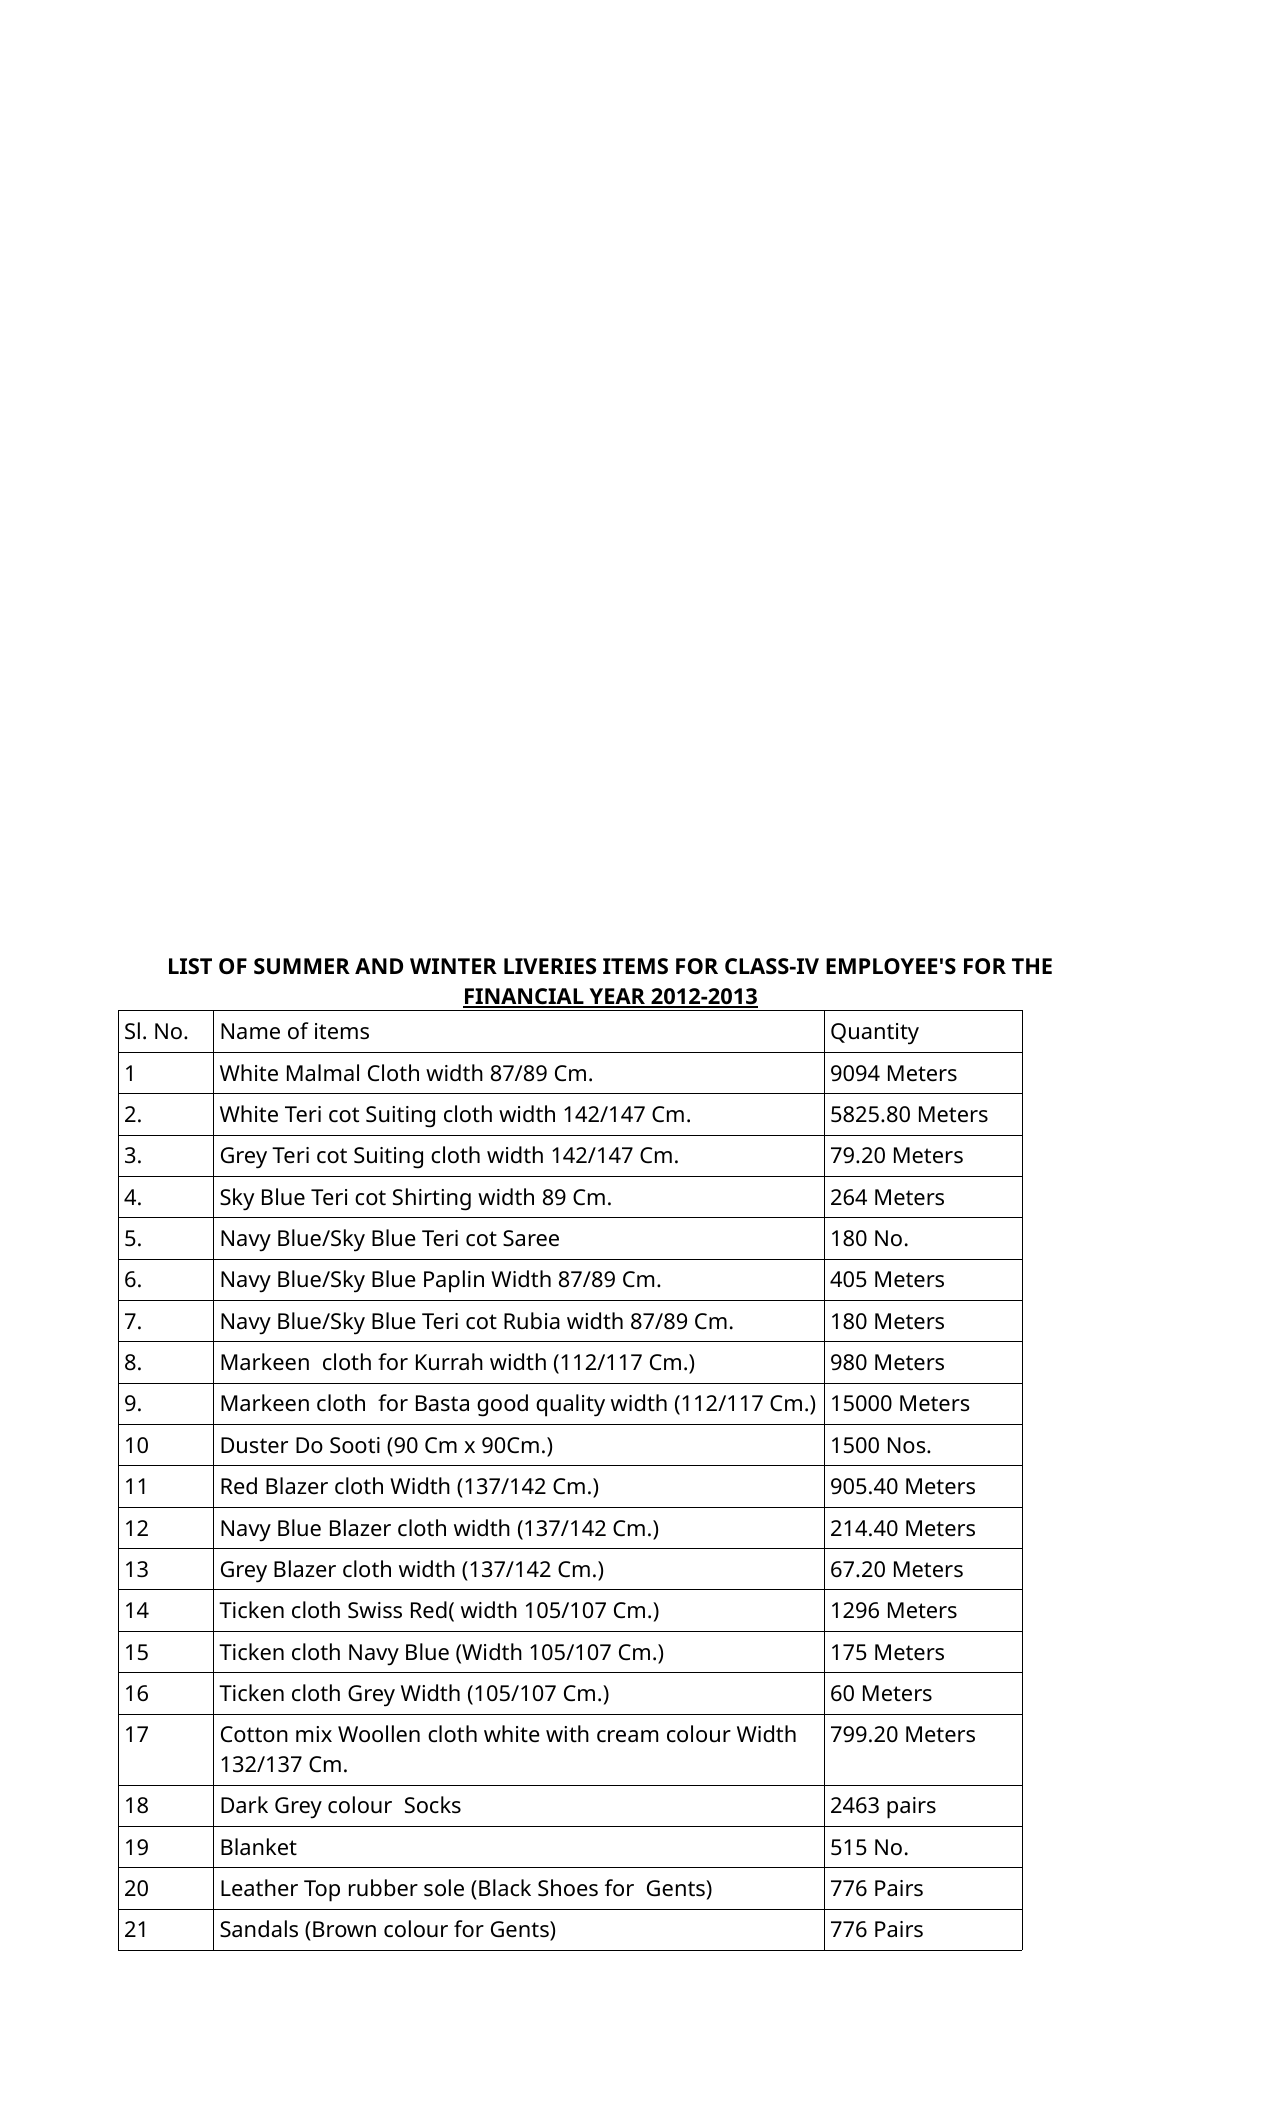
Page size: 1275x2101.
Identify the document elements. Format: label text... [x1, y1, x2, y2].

table_cell 16 [119, 1673, 213, 1713]
table_cell 1500 Nos. [825, 1425, 1022, 1465]
table_cell 1296 Meters [825, 1590, 1022, 1631]
table_cell 776 Pairs [825, 1910, 1022, 1950]
text LIST OF SUMMER AND WINTER LIVERIES ITEMS FOR CLASS-IV EMPLOYEE'S FOR THE FINANCIAL YEAR 2012-2013 [118, 951, 1102, 1010]
table_cell 180 No. [825, 1218, 1022, 1258]
table_cell 214.40 Meters [825, 1508, 1022, 1548]
table_cell Navy Blue Blazer cloth width (137/142 Cm.) [214, 1508, 824, 1548]
table_cell 10 [119, 1425, 213, 1465]
table_cell 3. [119, 1136, 213, 1176]
table_cell 8. [119, 1342, 213, 1383]
table_cell 9. [119, 1384, 213, 1424]
table_cell 405 Meters [825, 1260, 1022, 1300]
table_cell Sky Blue Teri cot Shirting width 89 Cm. [214, 1177, 824, 1217]
table_cell 515 No. [825, 1827, 1022, 1867]
table_cell Markeen cloth for Kurrah width (112/117 Cm.) [214, 1342, 824, 1383]
table_cell Duster Do Sooti (90 Cm x 90Cm.) [214, 1425, 824, 1465]
table_cell 6. [119, 1260, 213, 1300]
table_cell 15 [119, 1632, 213, 1672]
table_cell 11 [119, 1466, 213, 1507]
table_cell Navy Blue/Sky Blue Teri cot Rubia width 87/89 Cm. [214, 1301, 824, 1341]
table_cell Ticken cloth Swiss Red( width 105/107 Cm.) [214, 1590, 824, 1631]
table_cell Grey Blazer cloth width (137/142 Cm.) [214, 1549, 824, 1589]
table_cell Cotton mix Woollen cloth white with cream colour Width 132/137 Cm. [214, 1715, 824, 1784]
table_cell 15000 Meters [825, 1384, 1022, 1424]
table_cell Leather Top rubber sole (Black Shoes for Gents) [214, 1868, 824, 1909]
table_cell Blanket [214, 1827, 824, 1867]
table_cell 1 [119, 1053, 213, 1093]
table_cell 264 Meters [825, 1177, 1022, 1217]
table_header Name of items [214, 1011, 824, 1052]
table_cell 5825.80 Meters [825, 1094, 1022, 1134]
table_cell 21 [119, 1910, 213, 1950]
table_cell Grey Teri cot Suiting cloth width 142/147 Cm. [214, 1136, 824, 1176]
table_cell Sandals (Brown colour for Gents) [214, 1910, 824, 1950]
table_cell Navy Blue/Sky Blue Teri cot Saree [214, 1218, 824, 1258]
table_cell 175 Meters [825, 1632, 1022, 1672]
table_cell Ticken cloth Navy Blue (Width 105/107 Cm.) [214, 1632, 824, 1672]
table_cell Dark Grey colour Socks [214, 1786, 824, 1826]
table_cell 980 Meters [825, 1342, 1022, 1383]
table_cell 19 [119, 1827, 213, 1867]
table_cell 2. [119, 1094, 213, 1134]
table_cell 776 Pairs [825, 1868, 1022, 1909]
table_cell White Teri cot Suiting cloth width 142/147 Cm. [214, 1094, 824, 1134]
table_cell Red Blazer cloth Width (137/142 Cm.) [214, 1466, 824, 1507]
table_cell 5. [119, 1218, 213, 1258]
table_cell 14 [119, 1590, 213, 1631]
table_cell White Malmal Cloth width 87/89 Cm. [214, 1053, 824, 1093]
table_header Sl. No. [119, 1011, 213, 1052]
table_cell 60 Meters [825, 1673, 1022, 1713]
table_cell 17 [119, 1715, 213, 1784]
table_cell 12 [119, 1508, 213, 1548]
table_cell Markeen cloth for Basta good quality width (112/117 Cm.) [214, 1384, 824, 1424]
table_cell 2463 pairs [825, 1786, 1022, 1826]
table_cell 13 [119, 1549, 213, 1589]
table_header Quantity [825, 1011, 1022, 1052]
table_cell Navy Blue/Sky Blue Paplin Width 87/89 Cm. [214, 1260, 824, 1300]
table_cell 4. [119, 1177, 213, 1217]
table_cell 9094 Meters [825, 1053, 1022, 1093]
table_cell 7. [119, 1301, 213, 1341]
table_cell 905.40 Meters [825, 1466, 1022, 1507]
table_cell 67.20 Meters [825, 1549, 1022, 1589]
table_cell Ticken cloth Grey Width (105/107 Cm.) [214, 1673, 824, 1713]
table_cell 180 Meters [825, 1301, 1022, 1341]
table_cell 18 [119, 1786, 213, 1826]
table_cell 799.20 Meters [825, 1715, 1022, 1784]
table_cell 79.20 Meters [825, 1136, 1022, 1176]
table_cell 20 [119, 1868, 213, 1909]
